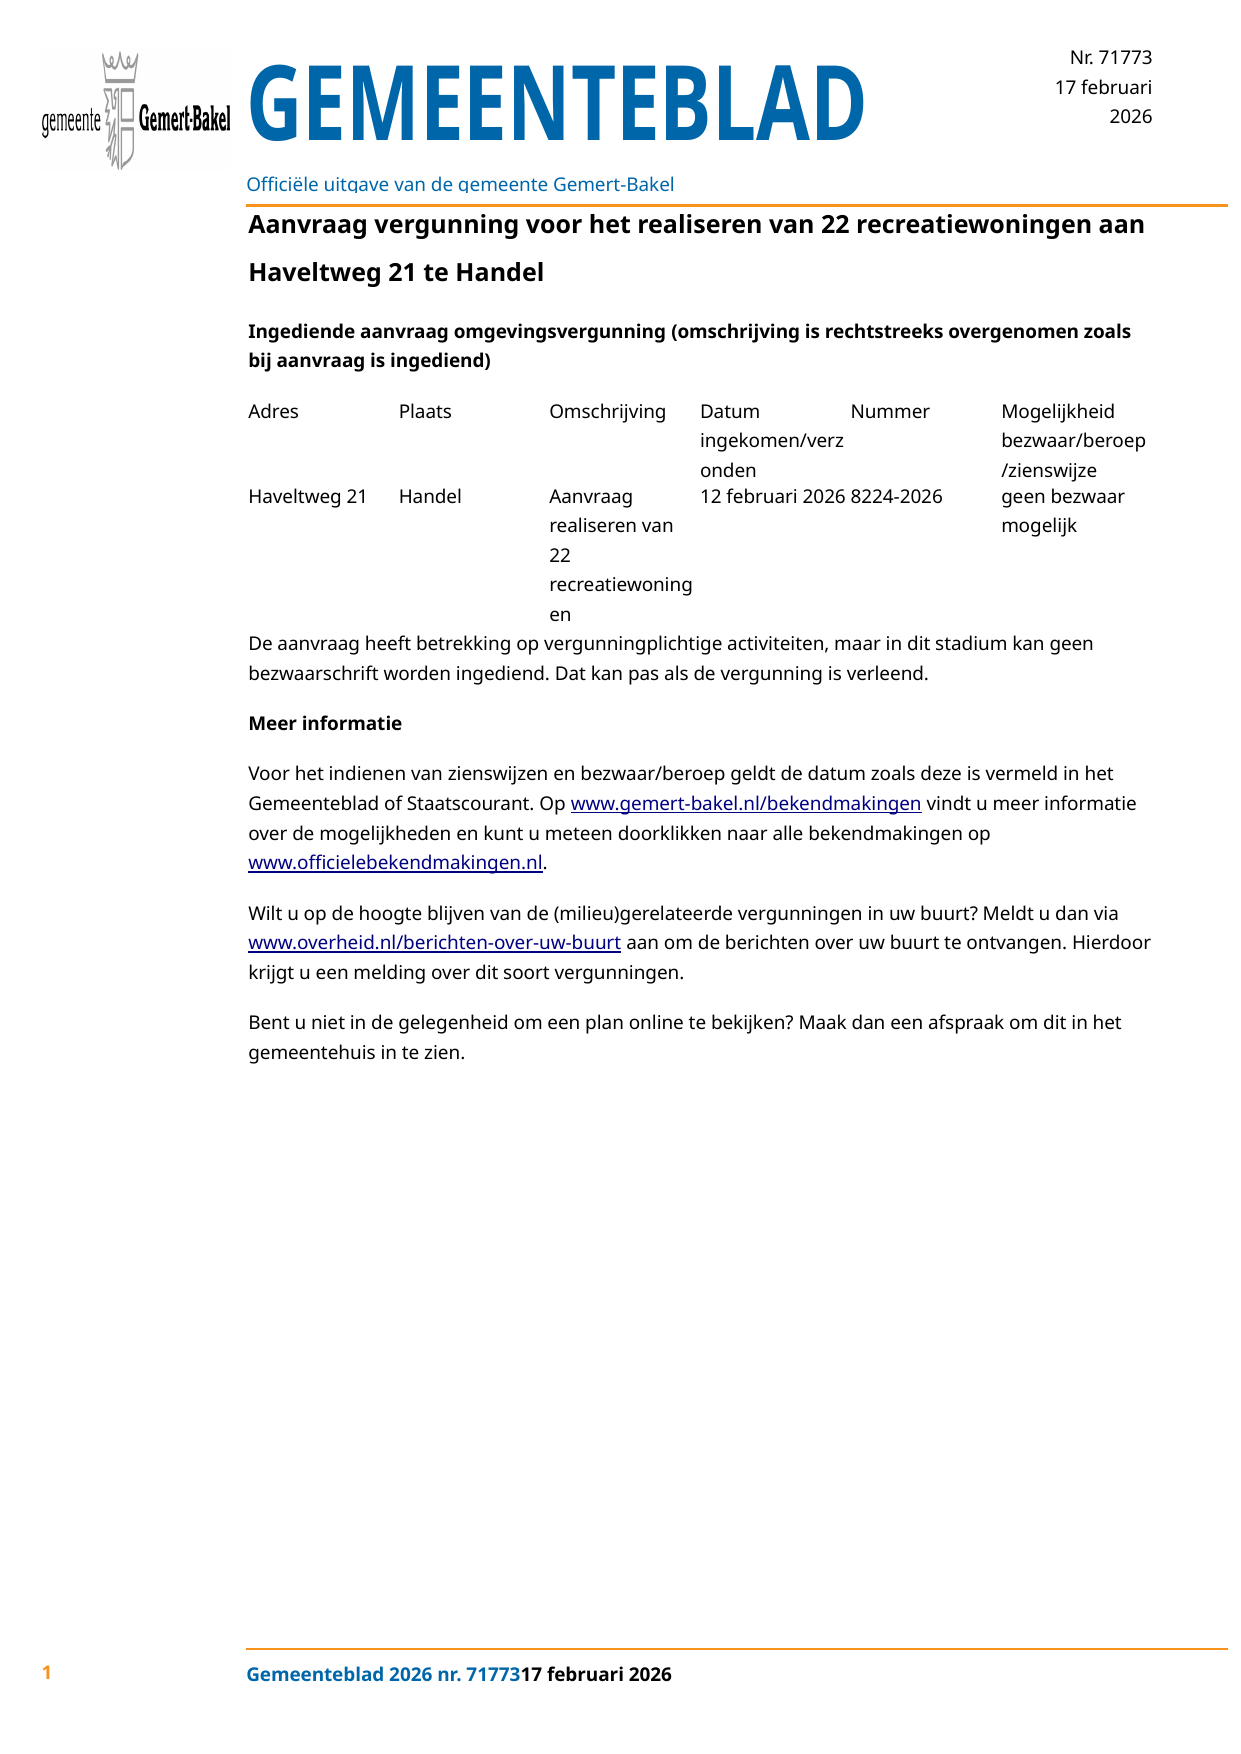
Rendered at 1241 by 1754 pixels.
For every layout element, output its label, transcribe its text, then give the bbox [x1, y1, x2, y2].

text De aanvraag heeft betrekking op vergunningplichtige activiteiten, maar in dit stadium kan geen bezwaarschrift worden ingediend. Dat kan pas als de vergunning is verleend. [248, 630, 1152, 686]
text Aanvraag vergunning voor het realiseren van 22 recreatiewoningen aan Haveltweg 21 te Handel [248, 207, 1152, 288]
table_header Plaats [399, 398, 549, 483]
table_cell Haveltweg 21 [248, 483, 398, 627]
table_cell Handel [399, 483, 549, 627]
table_header Nummer [850, 398, 1001, 483]
text Bent u niet in de gelegenheid om een plan online te bekijken? Maak dan een afspraak om dit in het gemeentehuis in te zien. [248, 1009, 1152, 1065]
text Voor het indienen van zienswijzen en bezwaar/beroep geldt de datum zoals deze is vermeld in het Gemeenteblad of Staatscourant. Op www.gemert-bakel.nl/bekendmakingen vindt u meer informatie over de mogelijkheden en kunt u meteen doorklikken naar alle bekendmakingen op www.officielebekendmakingen.nl. [248, 761, 1152, 875]
table_cell geen bezwaar mogelijk [1001, 483, 1152, 627]
text Meer informatie [248, 710, 1152, 736]
table_header Omschrijving [549, 398, 700, 483]
table_cell 8224-2026 [850, 483, 1001, 627]
text Ingediende aanvraag omgevingsvergunning (omschrijving is rechtstreeks overgenomen zoals bij aanvraag is ingediend) [248, 318, 1152, 373]
table_header Mogelijkheid bezwaar/beroep/zienswijze [1001, 398, 1152, 483]
table_header Adres [248, 398, 398, 483]
picture [41, 47, 231, 172]
table_header Datum ingekomen/verzonden [700, 398, 850, 483]
text Wilt u op de hoogte blijven van de (milieu)gerelateerde vergunningen in uw buurt? Meldt u dan via www.overheid.nl/berichten-over-uw-buurt aan om de berichten over uw buurt te ontvangen. Hierdoor krijgt u een melding over dit soort vergunningen. [248, 900, 1152, 985]
table_cell Aanvraag realiseren van 22 recreatiewoningen [549, 483, 700, 627]
table_cell 12 februari 2026 [700, 483, 850, 627]
